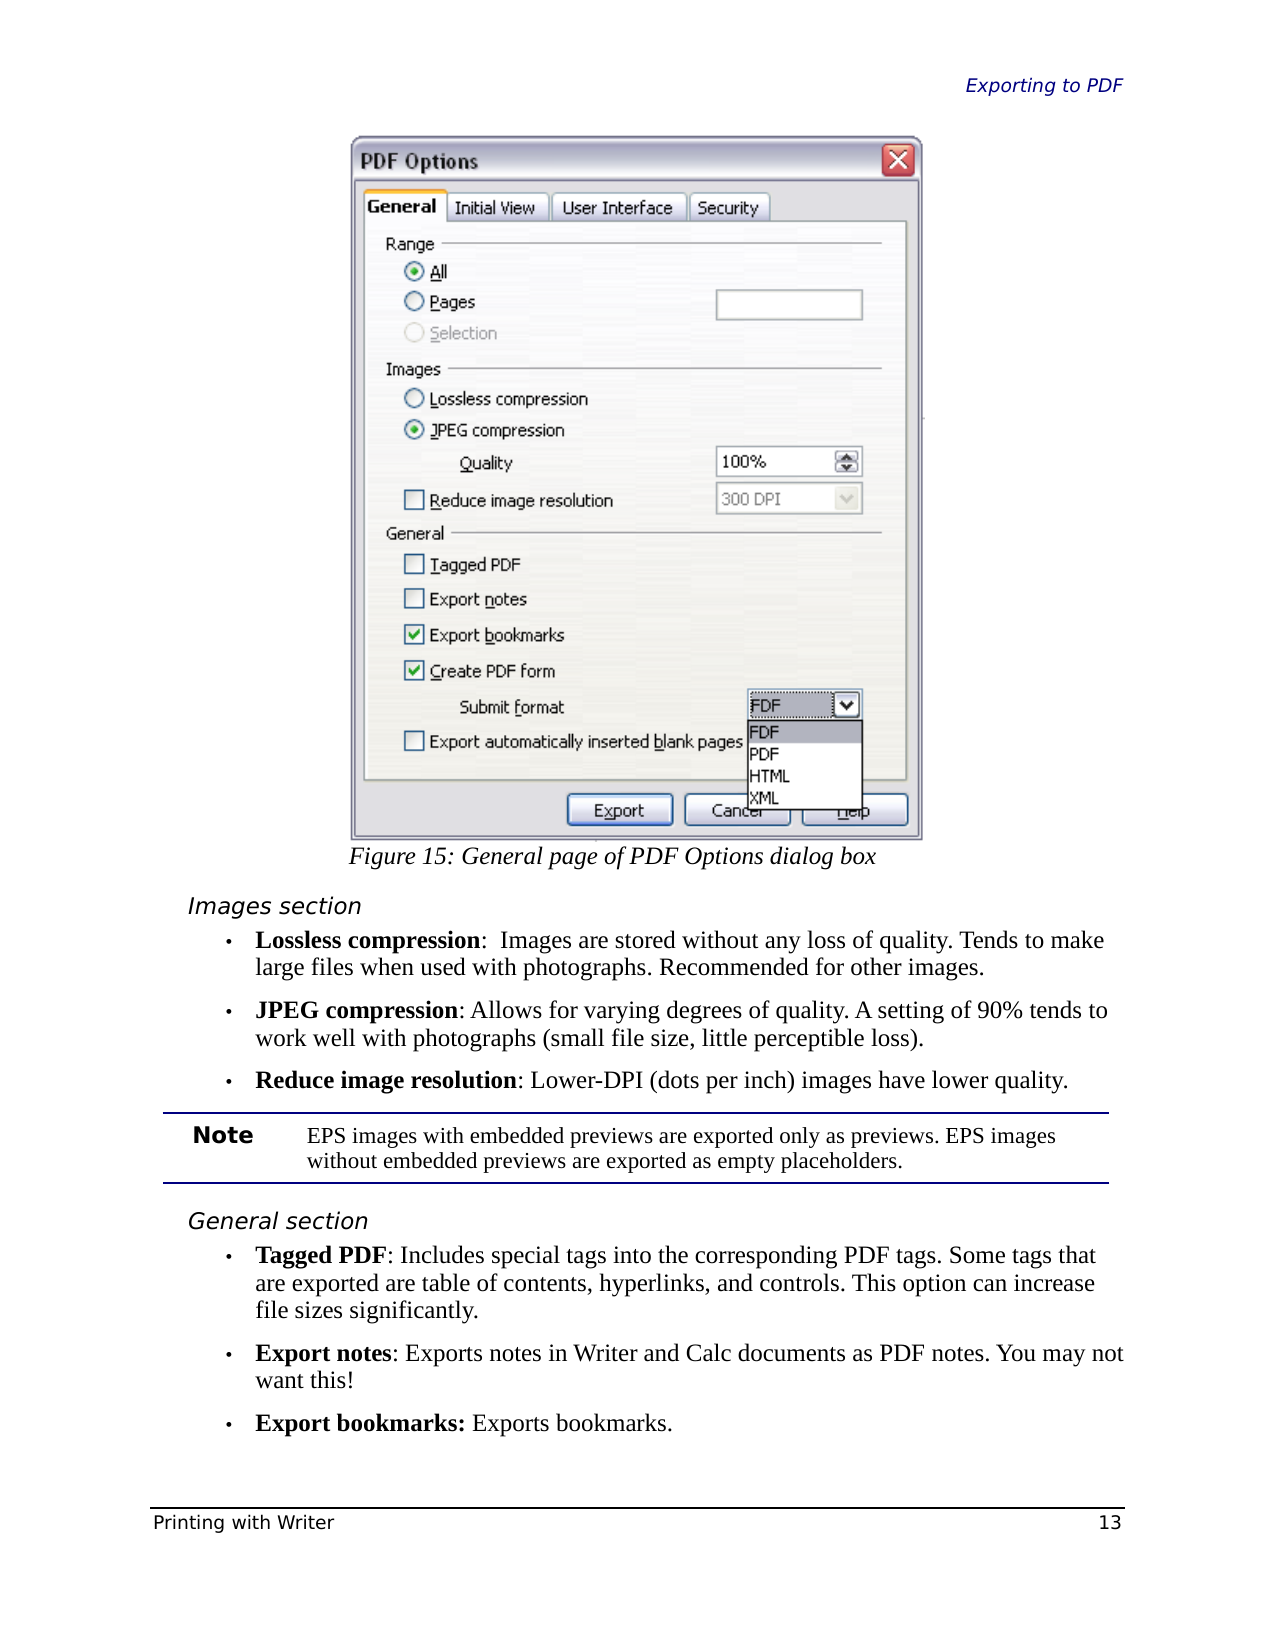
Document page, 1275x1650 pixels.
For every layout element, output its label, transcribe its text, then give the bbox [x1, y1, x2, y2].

text Figure 15: General page of PDF Options dialog box [348, 134, 927, 869]
list Export bookmarks: Exports bookmarks. [226, 1409, 1125, 1437]
subtitle General section [188, 1208, 1125, 1235]
list Export notes: Exports notes in Writer and Calc documents as PDF notes. You may not want this! [226, 1339, 1125, 1394]
list JPEG compression: Allows for varying degrees of quality. A setting of 90% tends to work well with photographs (small file size, little perceptible loss). [226, 996, 1125, 1051]
list Reduce image resolution: Lower-DPI (dots per inch) images have lower quality. [226, 1066, 1125, 1094]
picture [348, 133, 925, 842]
table_header Note [163, 1114, 283, 1182]
list Lossless compression: Images are stored without any loss of quality. Tends to make large files when used with photographs. Recommended for other images. [226, 926, 1125, 981]
table_header EPS images with embedded previews are exported only as previews. EPS images without embedded previews are exported as empty placeholders. [283, 1114, 1109, 1182]
list Tagged PDF: Includes special tags into the corresponding PDF tags. Some tags that are exported are table of contents, hyperlinks, and controls. This option can increase file sizes significantly. [226, 1241, 1125, 1324]
subtitle Images section [188, 893, 1125, 920]
